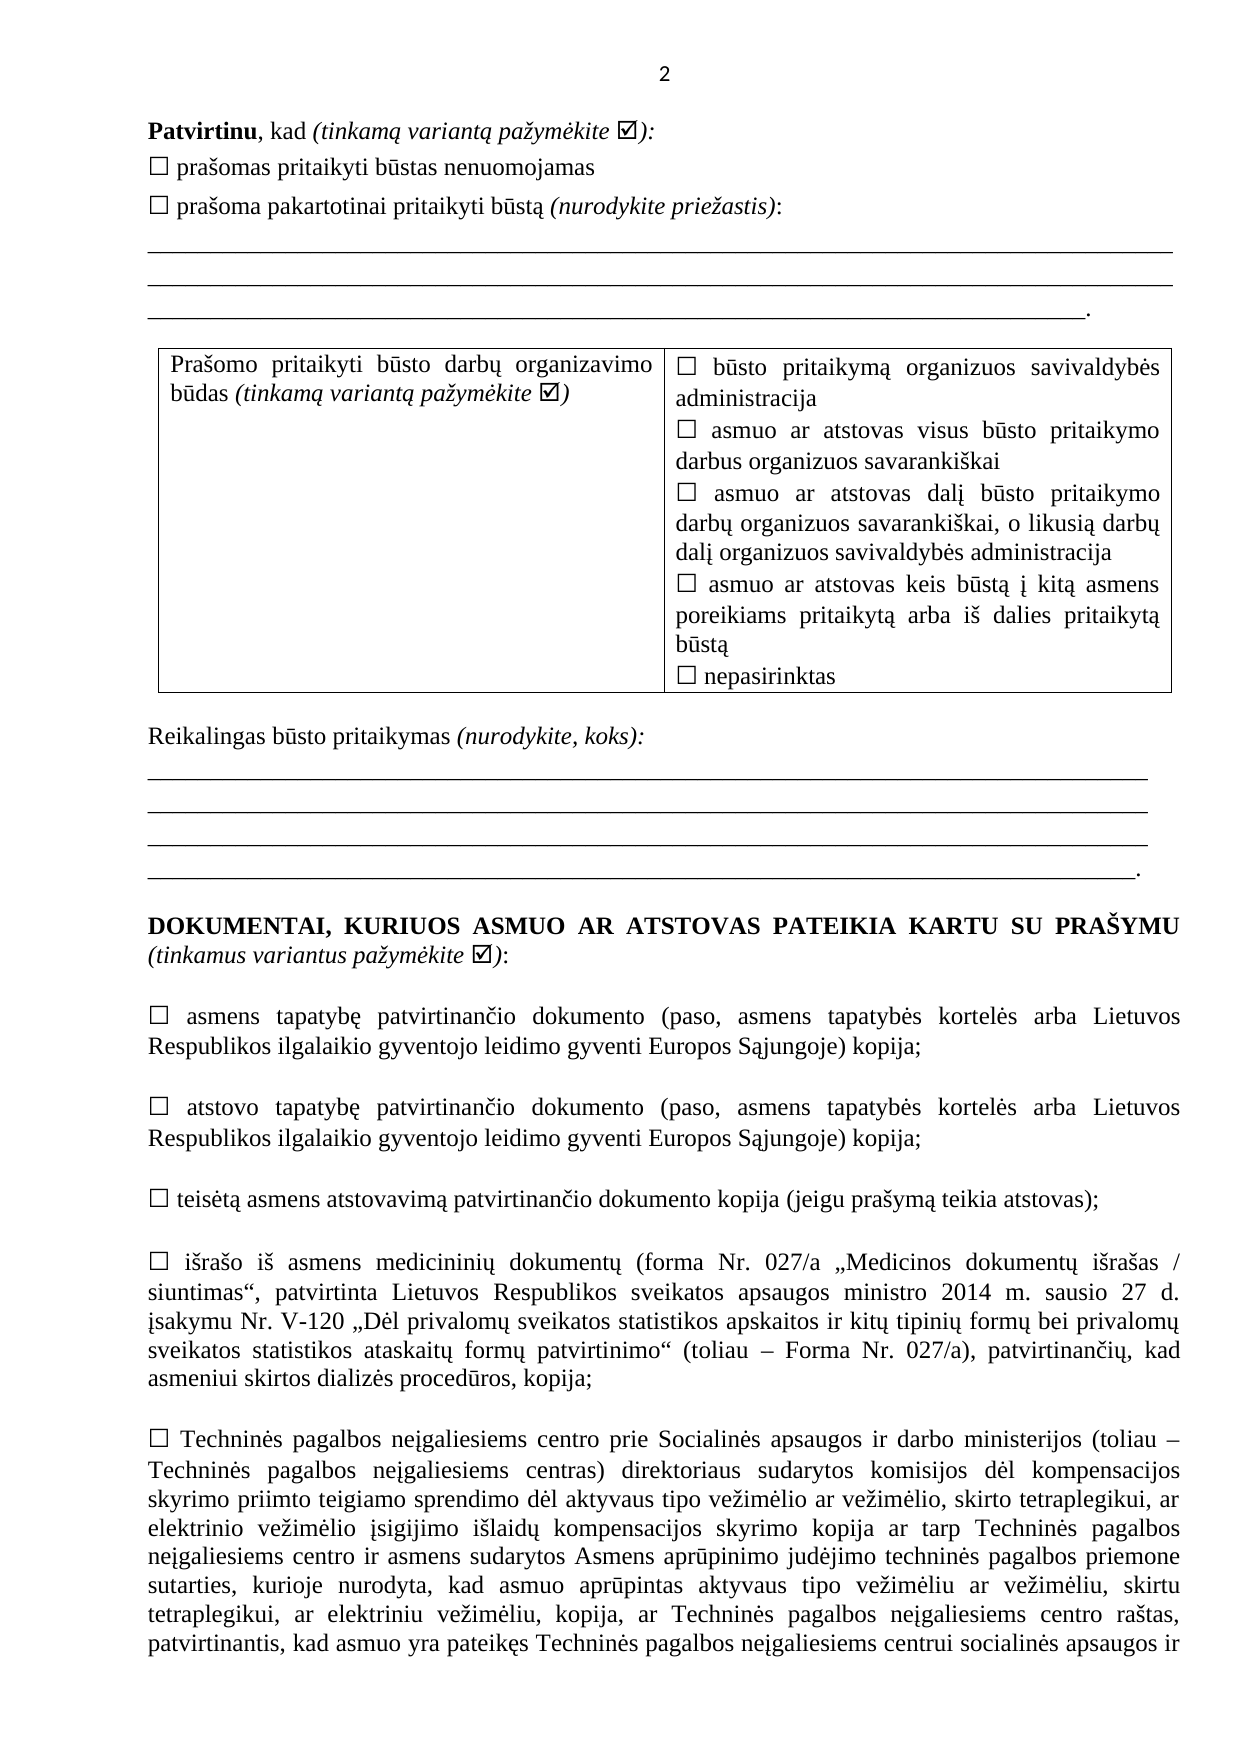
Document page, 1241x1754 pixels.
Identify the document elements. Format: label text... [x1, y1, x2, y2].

text ☐ asmens tapatybę patvirtinančio dokumento (paso, asmens tapatybės kortelės arba Lietuvos Respublikos ilgalaikio gyventojo leidimo gyventi Europos Sąjungoje) kopija; [148, 997, 1181, 1060]
text ________________________________________________________________________________ [148, 821, 1181, 849]
text ☐ prašoma pakartotinai pritaikyti būstą (nurodykite priežastis): [148, 188, 1181, 222]
text ☐ išrašo iš asmens medicininių dokumentų (forma Nr. 027/a „Medicinos dokumentų išrašas / siuntimas“, patvirtinta Lietuvos Respublikos sveikatos apsaugos ministro 2014 m. sausio 27 d. įsakymu Nr. V-120 „Dėl privalomų sveikatos statistikos apskaitos ir kitų tipinių formų bei privalomų sveikatos statistikos ataskaitų formų patvirtinimo“ (toliau – Forma Nr. 027/a), patvirtinančių, kad asmeniui skirtos dializės procedūros, kopija; [148, 1243, 1181, 1392]
table_header Prašomo pritaikyti būsto darbų organizavimo būdas (tinkamą variantą pažymėkite ) [159, 349, 664, 406]
text Patvirtinu, kad (tinkamą variantą pažymėkite ): [148, 116, 1181, 144]
text _______________________________________________________________________________________________________________________________________________________________________________________________________________________________________________. [148, 227, 1181, 322]
text ☐ Techninės pagalbos neįgaliesiems centro prie Socialinės apsaugos ir darbo ministerijos (toliau – Techninės pagalbos neįgaliesiems centras) direktoriaus sudarytos komisijos dėl kompensacijos skyrimo priimto teigiamo sprendimo dėl aktyvaus tipo vežimėlio ar vežimėlio, skirto tetraplegikui, ar elektrinio vežimėlio įsigijimo išlaidų kompensacijos skyrimo kopija ar tarp Techninės pagalbos neįgaliesiems centro ir asmens sudarytos Asmens aprūpinimo judėjimo techninės pagalbos priemone sutarties, kurioje nurodyta, kad asmuo aprūpintas aktyvaus tipo vežimėliu ar vežimėliu, skirtu tetraplegikui, ar elektriniu vežimėliu, kopija, ar Techninės pagalbos neįgaliesiems centro raštas, patvirtinantis, kad asmuo yra pateikęs Techninės pagalbos neįgaliesiems centrui socialinės apsaugos ir [148, 1421, 1181, 1656]
text ☐ teisėtą asmens atstovavimą patvirtinančio dokumento kopija (jeigu prašymą teikia atstovas); [148, 1180, 1181, 1214]
text DOKUMENTAI, KURIUOS ASMUO AR ATSTOVAS PATEIKIA KARTU SU PRAŠYMU (tinkamus variantus pažymėkite ): [148, 911, 1181, 968]
text ☐ atstovo tapatybę patvirtinančio dokumento (paso, asmens tapatybės kortelės arba Lietuvos Respublikos ilgalaikio gyventojo leidimo gyventi Europos Sąjungoje) kopija; [148, 1089, 1181, 1152]
text ________________________________________________________________________________ [148, 787, 1181, 816]
text ________________________________________________________________________________ [148, 754, 1181, 783]
table_cell [159, 406, 664, 692]
text Reikalingas būsto pritaikymas (nurodykite, koks): [148, 721, 1181, 750]
text ☐ prašomas pritaikyti būstas nenuomojamas [148, 149, 1181, 183]
text _______________________________________________________________________________. [148, 853, 1181, 882]
table_header ☐ būsto pritaikymą organizuos savivaldybės administracija ☐ asmuo ar atstovas visus būsto pritaikymo darbus organizuos savarankiškai ☐ asmuo ar atstovas dalį būsto pritaikymo darbų organizuos savarankiškai, o likusią darbų dalį organizuos savivaldybės administracija ☐ asmuo ar atstovas keis būstą į kitą asmens poreikiams pritaikytą arba iš dalies pritaikytą būstą ☐ nepasirinktas [665, 349, 1171, 692]
